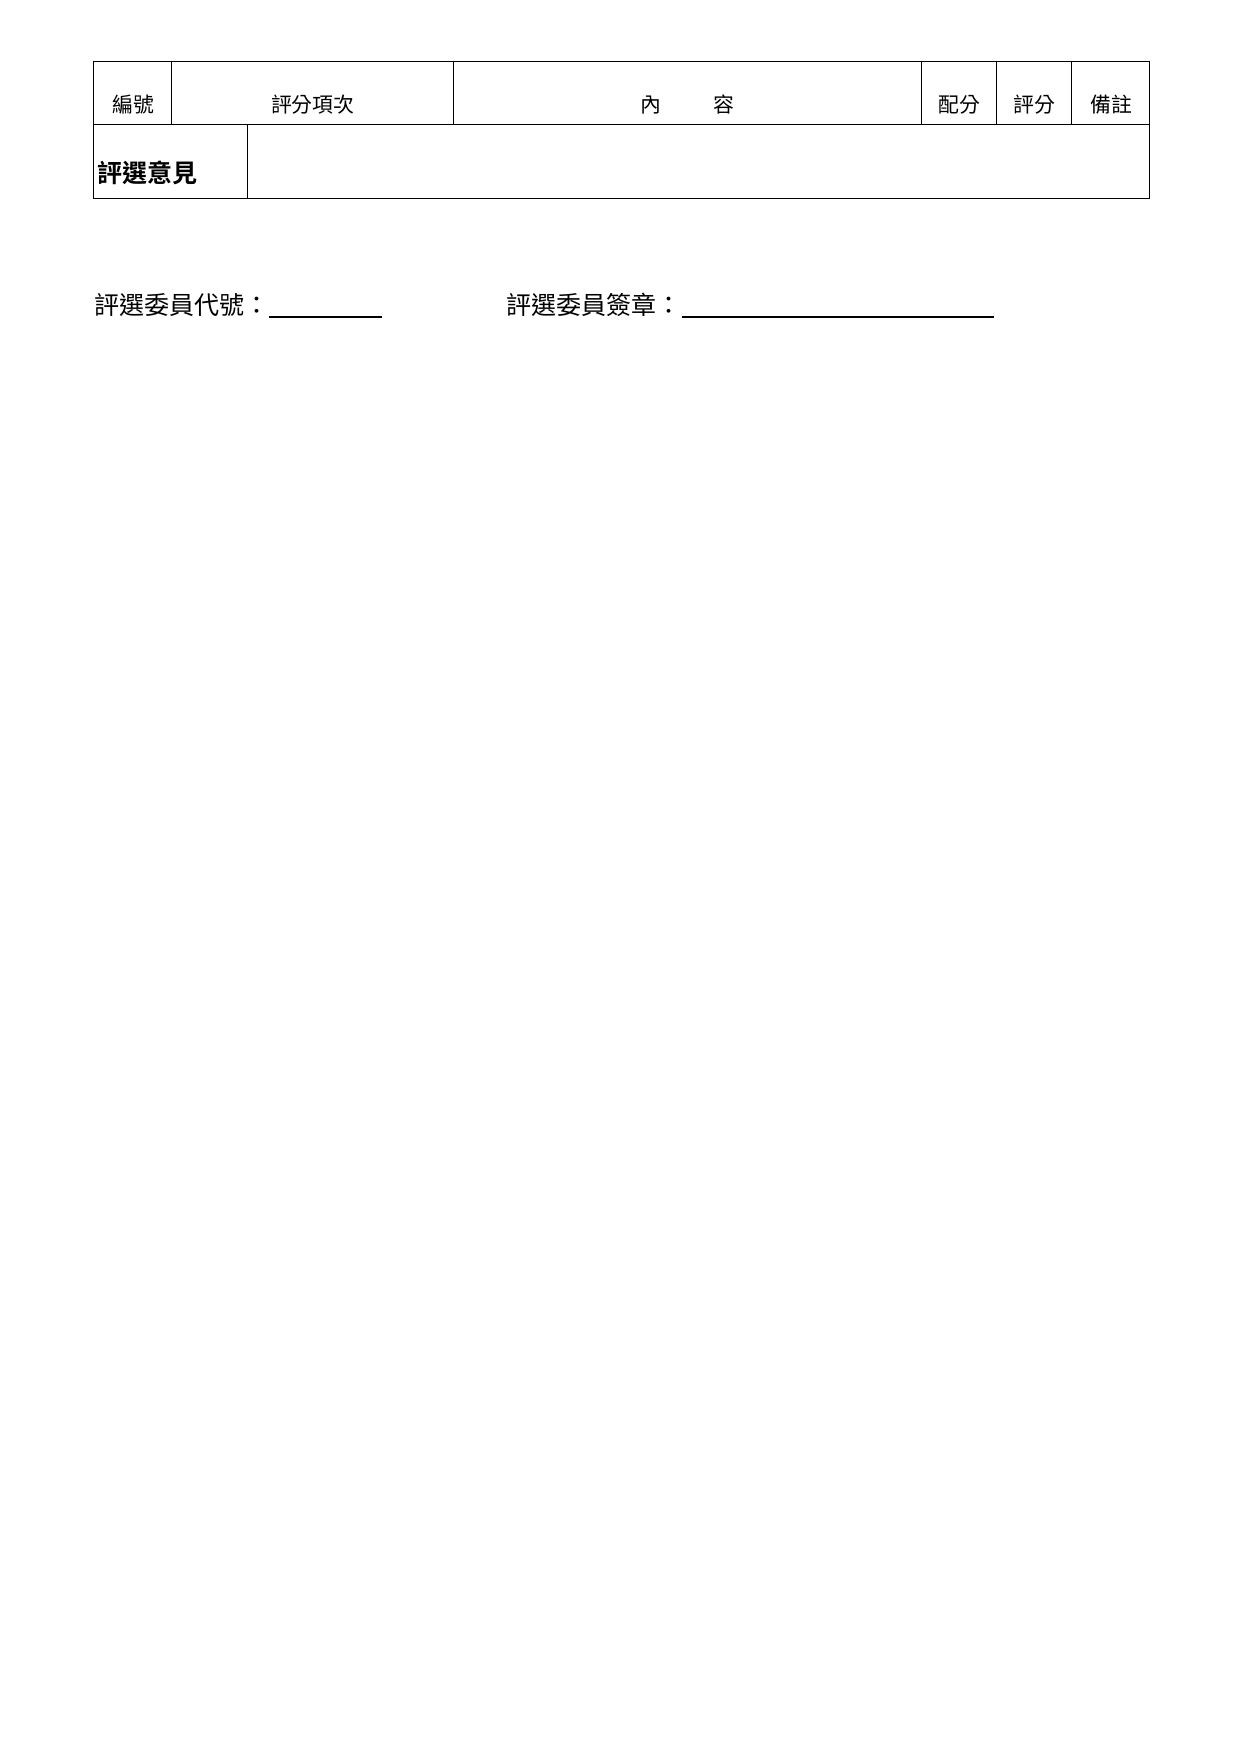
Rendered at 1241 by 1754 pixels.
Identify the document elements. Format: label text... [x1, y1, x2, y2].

table_header 配分 [922, 62, 996, 124]
table_header 評分 [997, 62, 1071, 124]
table_header 備註 [1072, 62, 1149, 124]
table_header 內 容 [454, 62, 921, 124]
table_header 評分項次 [172, 62, 453, 124]
table_cell [248, 125, 1149, 198]
table_cell 評選意見 [94, 125, 247, 198]
table_header 編號 [94, 62, 171, 124]
text 評選委員代號： 評選委員簽章： [94, 262, 1144, 324]
